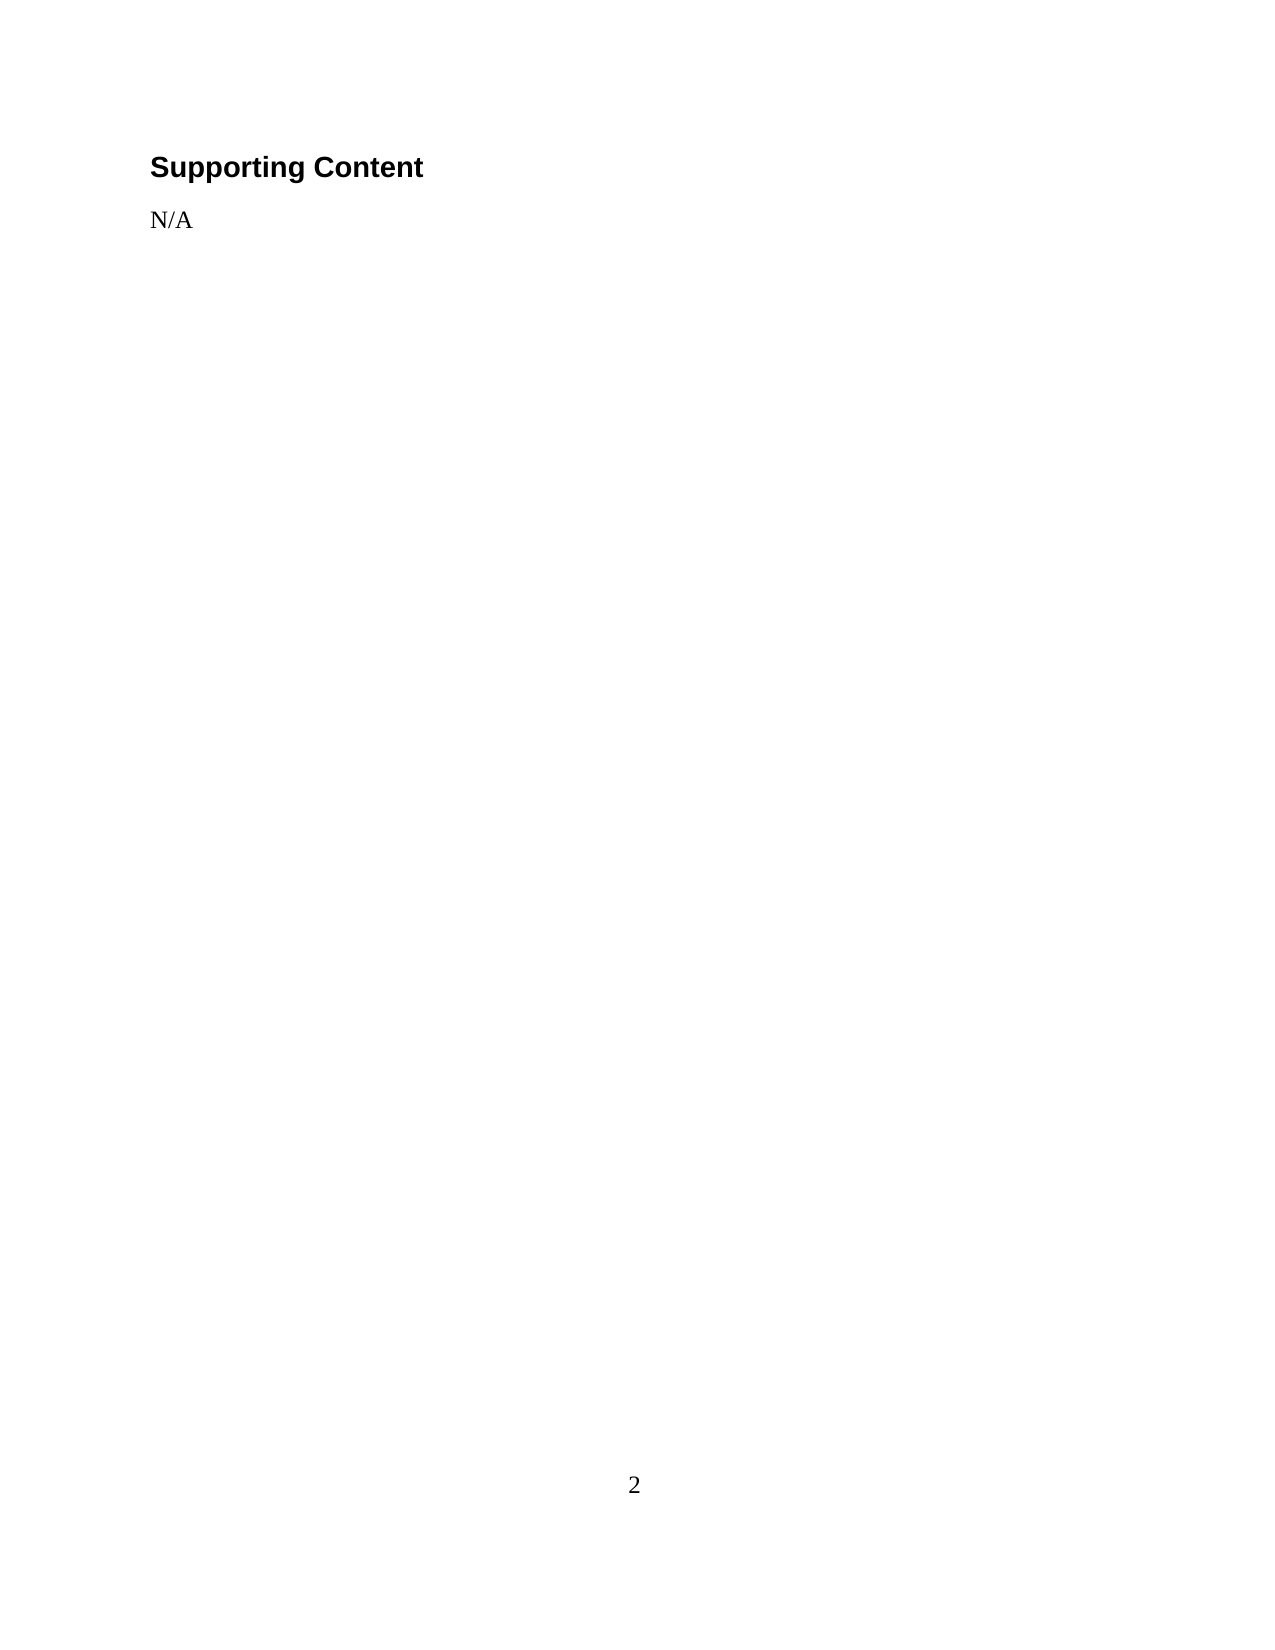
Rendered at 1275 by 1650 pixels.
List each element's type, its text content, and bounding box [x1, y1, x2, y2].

subtitle Supporting Content [150, 150, 1125, 183]
text N/A [150, 205, 1125, 234]
